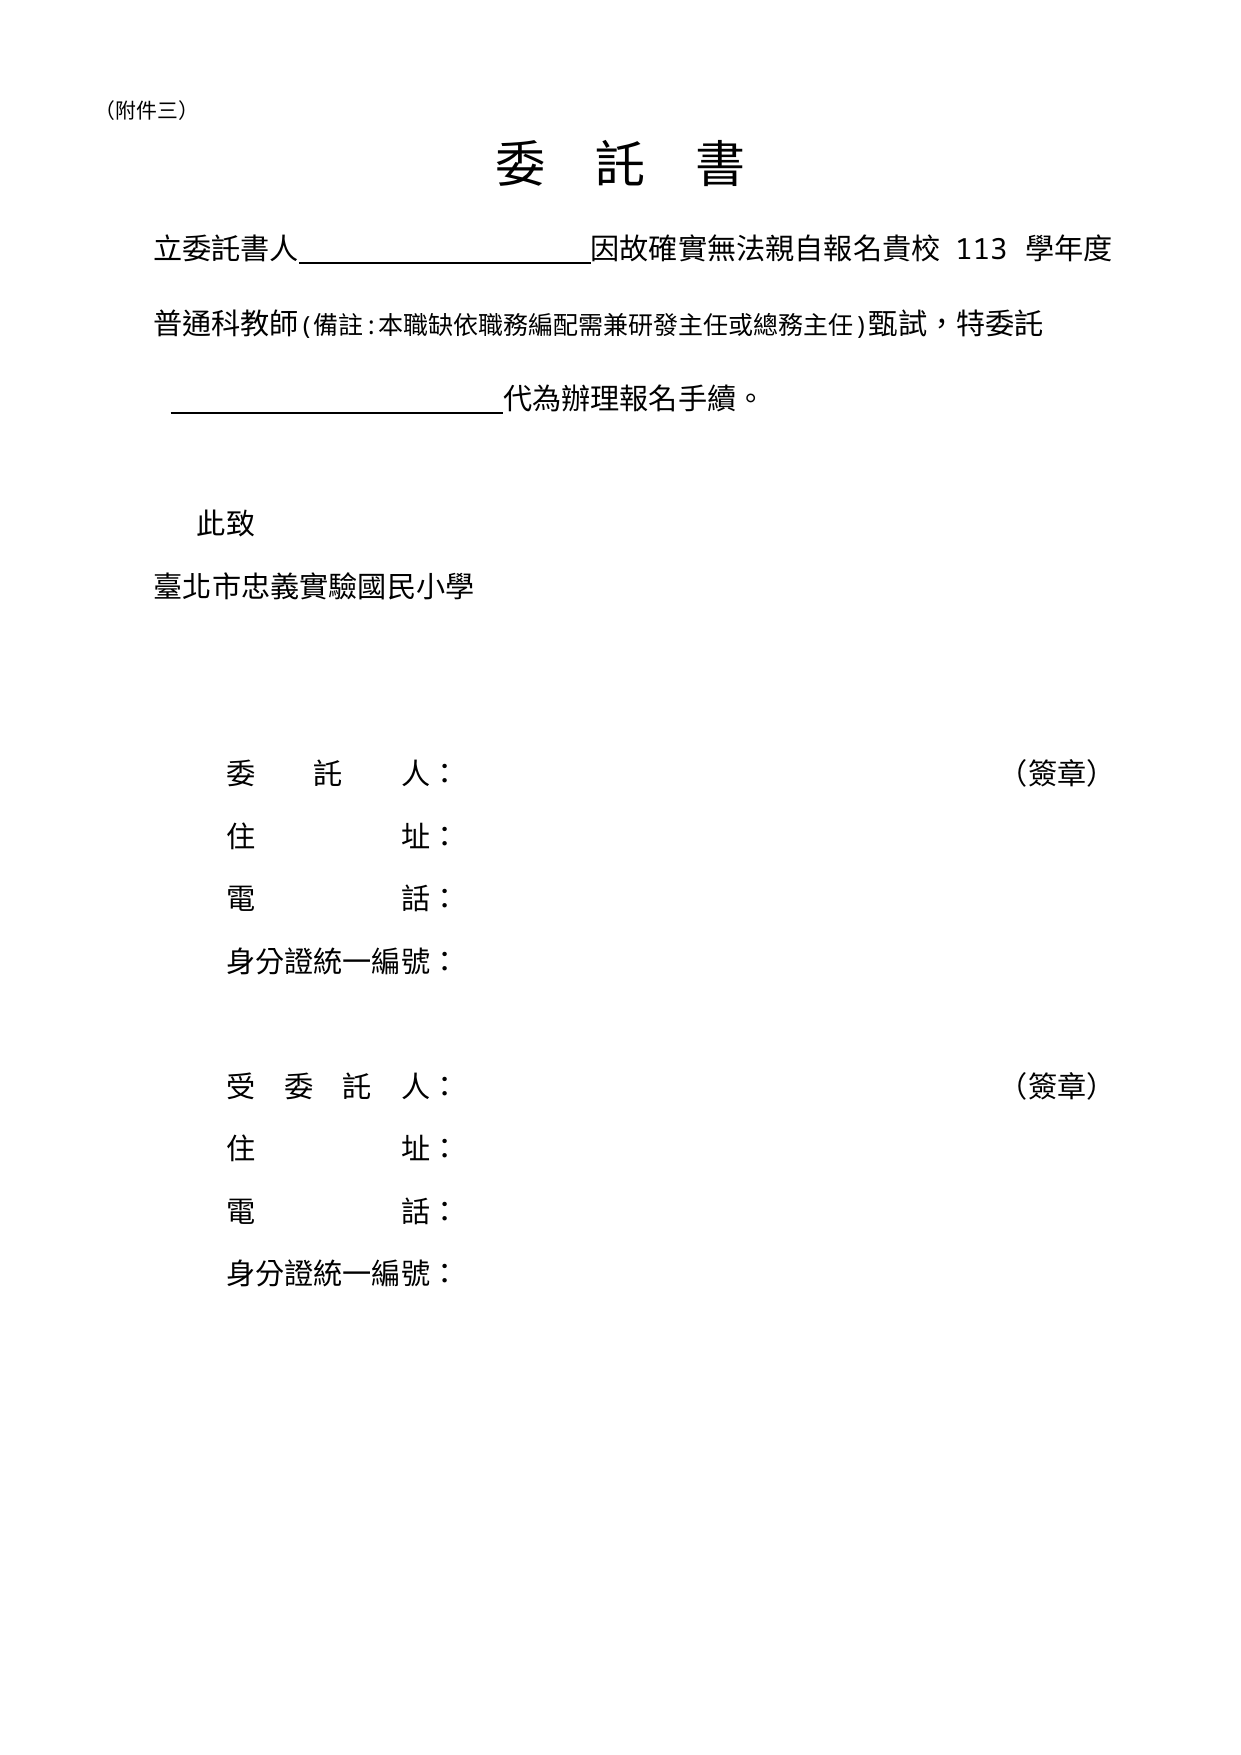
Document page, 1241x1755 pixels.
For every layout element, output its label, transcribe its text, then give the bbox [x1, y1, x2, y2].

text 代為辦理報名手續。 [94, 359, 1146, 422]
text 立委託書人 因故確實無法親自報名貴校 113 學年度 [94, 209, 1146, 272]
text 電 話： [94, 1172, 1146, 1234]
text 臺北市忠義實驗國民小學 [94, 547, 1146, 609]
text 電 話： [94, 859, 1146, 922]
text 住 址： [94, 797, 1146, 859]
text 受 委 託 人： （簽章） [94, 1047, 1146, 1109]
text 委 託 書 [95, 125, 1146, 197]
text 住 址： [94, 1109, 1146, 1172]
text 普通科教師(備註:本職缺依職務編配需兼研發主任或總務主任)甄試，特委託 [94, 284, 1146, 347]
text 身分證統一編號： [94, 1234, 1146, 1297]
text （附件三） [94, 94, 1146, 125]
text 委 託 人： （簽章） [94, 734, 1146, 797]
text 此致 [94, 484, 1146, 547]
text 身分證統一編號： [94, 922, 1146, 984]
